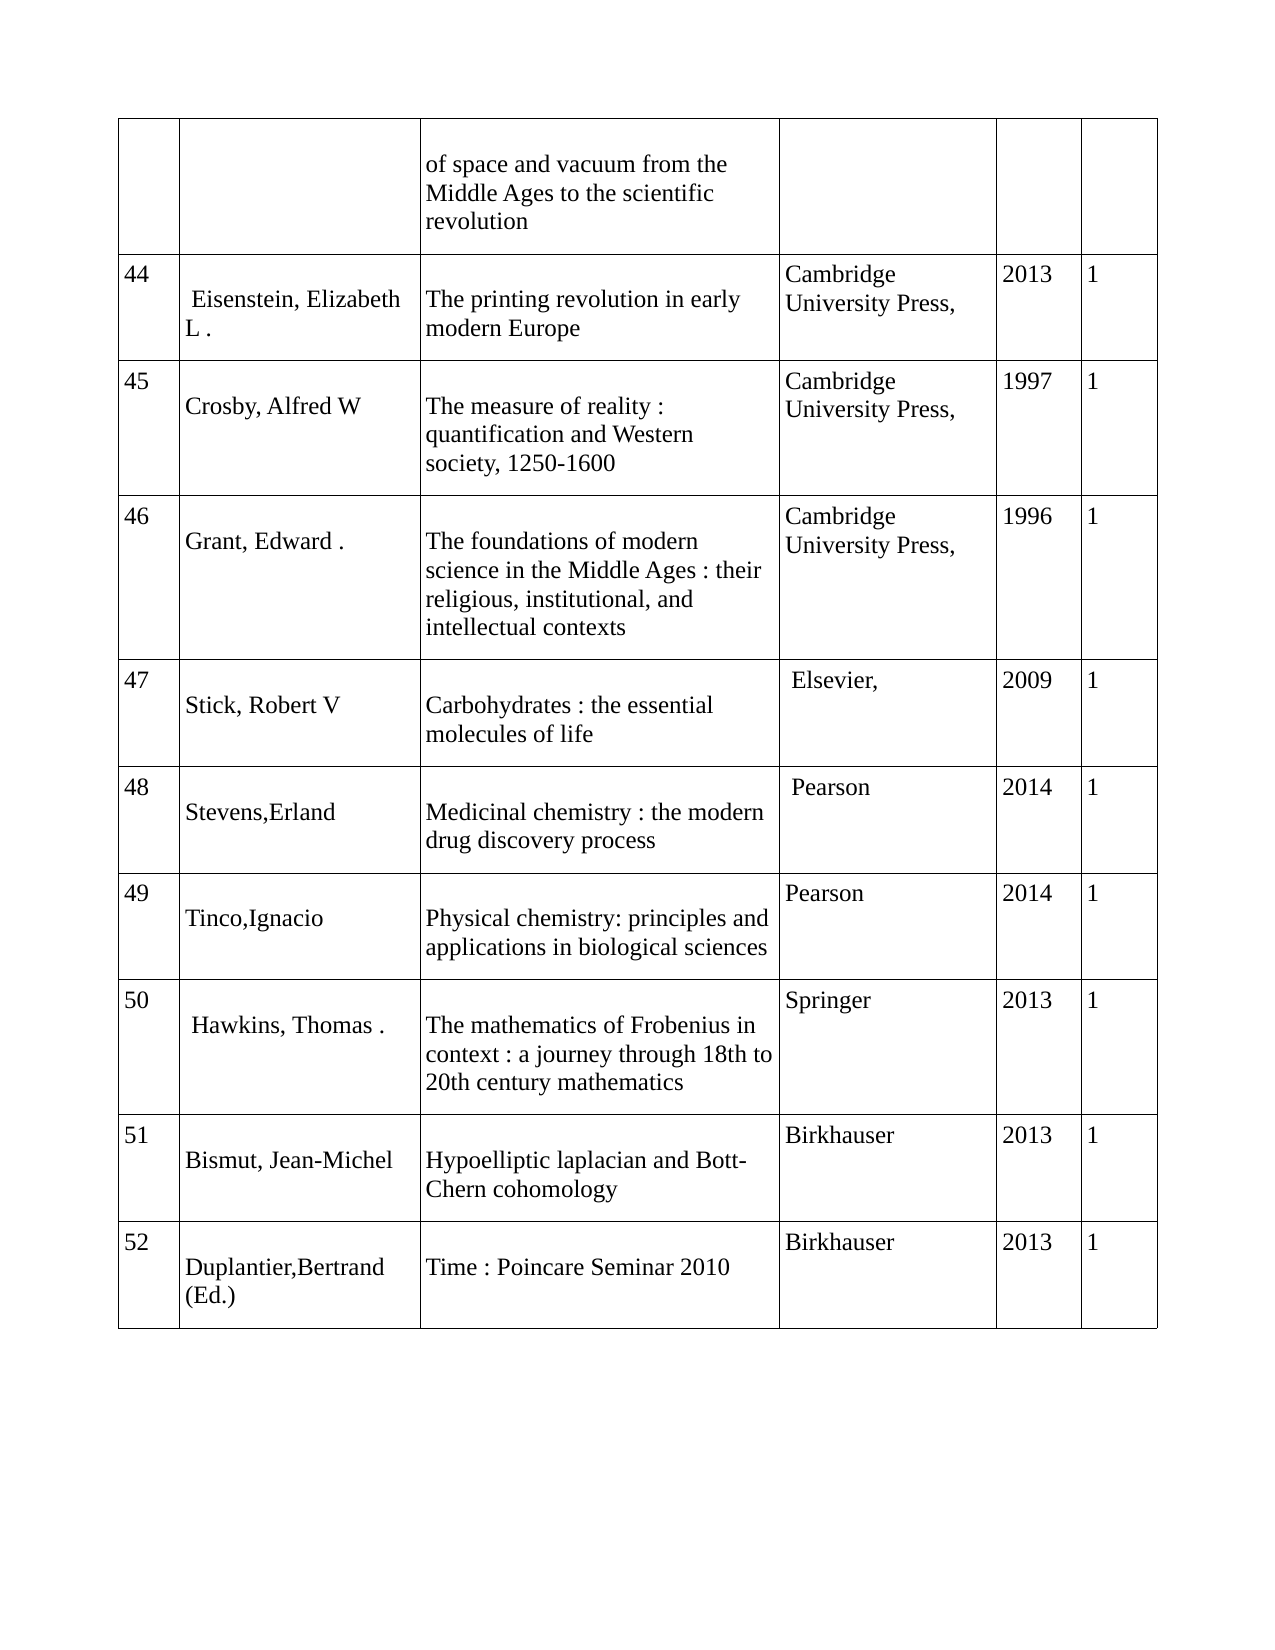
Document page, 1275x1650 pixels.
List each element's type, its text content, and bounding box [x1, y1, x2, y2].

table_cell 44 [119, 255, 179, 360]
table_cell The foundations of modern science in the Middle Ages : their religious, institutional, and intellectual contexts [421, 496, 779, 659]
table_cell 48 [119, 767, 179, 872]
table_cell 52 [119, 1222, 179, 1327]
table_cell Grant, Edward . [180, 496, 420, 659]
table_cell [180, 119, 420, 253]
table_cell 1 [1082, 874, 1157, 979]
table_cell 1 [1082, 1115, 1157, 1221]
table_cell Tinco,Ignacio [180, 874, 420, 979]
table_cell Crosby, Alfred W [180, 361, 420, 495]
table_cell Time : Poincare Seminar 2010 [421, 1222, 779, 1327]
table_cell 1 [1082, 496, 1157, 659]
table_cell 1 [1082, 1222, 1157, 1327]
table_cell Birkhauser [780, 1115, 996, 1221]
table_cell Cambridge University Press, [780, 496, 996, 659]
table_cell 49 [119, 874, 179, 979]
table_cell Pearson [780, 874, 996, 979]
table_cell Hypoelliptic laplacian and Bott-Chern cohomology [421, 1115, 779, 1221]
table_cell Cambridge University Press, [780, 255, 996, 360]
table_cell The printing revolution in early modern Europe [421, 255, 779, 360]
table_cell 1 [1082, 767, 1157, 872]
table_cell 47 [119, 660, 179, 766]
table_cell Birkhauser [780, 1222, 996, 1327]
table_cell The mathematics of Frobenius in context : a journey through 18th to 20th century mathematics [421, 980, 779, 1114]
table_cell [1082, 119, 1157, 253]
table_cell [997, 119, 1081, 253]
table_cell 2014 [997, 767, 1081, 872]
table_cell 1996 [997, 496, 1081, 659]
table_cell 2013 [997, 255, 1081, 360]
table_cell 2013 [997, 980, 1081, 1114]
table_cell [780, 119, 996, 253]
table_cell Bismut, Jean-Michel [180, 1115, 420, 1221]
table_cell 2013 [997, 1222, 1081, 1327]
table_cell Cambridge University Press, [780, 361, 996, 495]
table_cell 46 [119, 496, 179, 659]
table_cell Eisenstein, Elizabeth L . [180, 255, 420, 360]
table_cell Pearson [780, 767, 996, 872]
table_cell Springer [780, 980, 996, 1114]
table_cell The measure of reality : quantification and Western society, 1250-1600 [421, 361, 779, 495]
table_cell of space and vacuum from the Middle Ages to the scientific revolution [421, 119, 779, 253]
table_cell 2013 [997, 1115, 1081, 1221]
table_cell 45 [119, 361, 179, 495]
table_cell Physical chemistry: principles and applications in biological sciences [421, 874, 779, 979]
table_cell 1 [1082, 660, 1157, 766]
table_cell Duplantier,Bertrand (Ed.) [180, 1222, 420, 1327]
table_cell Medicinal chemistry : the modern drug discovery process [421, 767, 779, 872]
table_cell 1 [1082, 980, 1157, 1114]
table_cell Hawkins, Thomas . [180, 980, 420, 1114]
table_cell 2014 [997, 874, 1081, 979]
table_cell [119, 119, 179, 253]
table_cell Stevens,Erland [180, 767, 420, 872]
table_cell 1 [1082, 361, 1157, 495]
table_cell Elsevier, [780, 660, 996, 766]
table_cell Carbohydrates : the essential molecules of life [421, 660, 779, 766]
table_cell 1997 [997, 361, 1081, 495]
table_cell 1 [1082, 255, 1157, 360]
table_cell 2009 [997, 660, 1081, 766]
table_cell Stick, Robert V [180, 660, 420, 766]
table_cell 50 [119, 980, 179, 1114]
table_cell 51 [119, 1115, 179, 1221]
